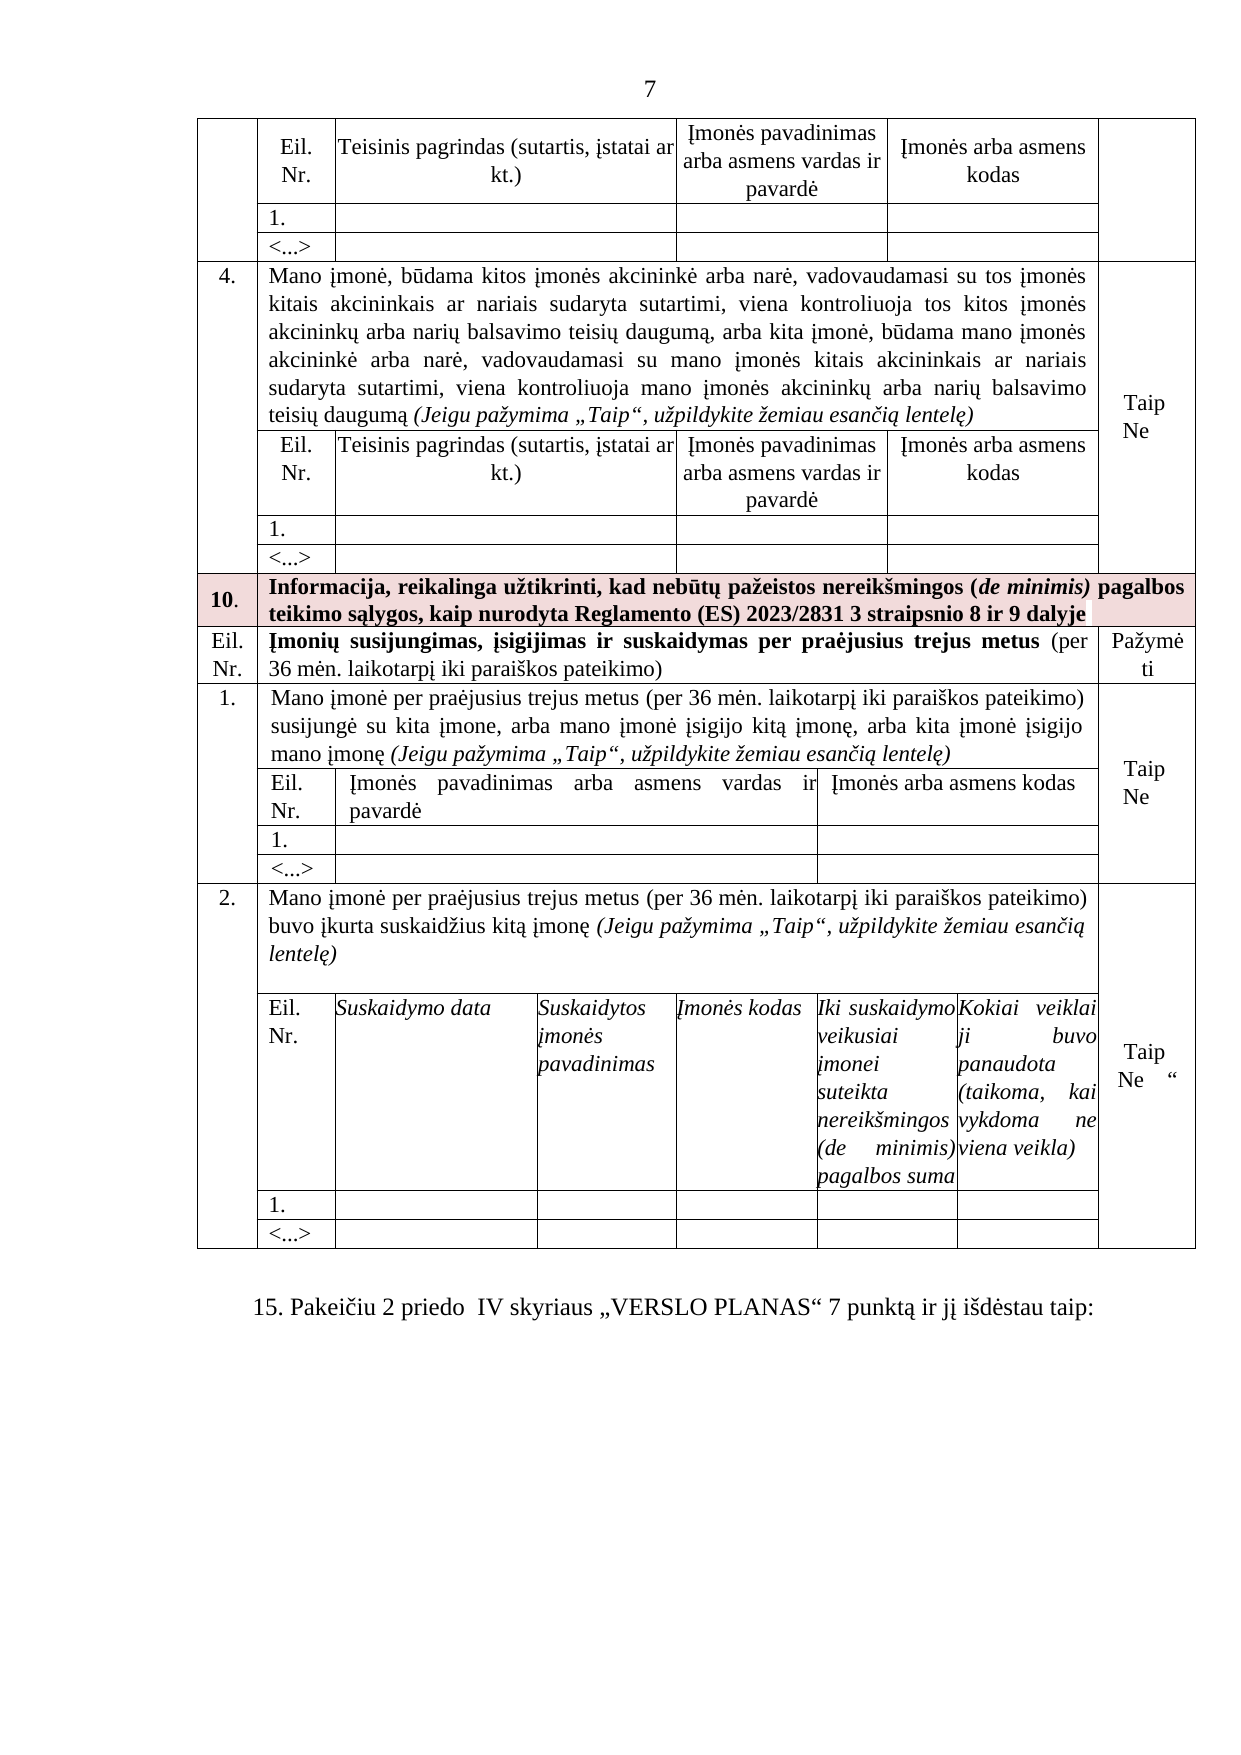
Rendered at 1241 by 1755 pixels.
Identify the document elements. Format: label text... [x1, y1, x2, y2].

table_cell 2. [198, 884, 257, 1248]
table_cell Pažymėti [1099, 627, 1195, 683]
table_cell [336, 855, 817, 883]
table_cell [191, 118, 197, 203]
table_cell Eil. Nr. [198, 627, 257, 683]
table_cell Eil. Nr. [258, 119, 335, 203]
table_cell [677, 204, 887, 232]
table_cell Taip Ne [1099, 684, 1195, 883]
table_cell [677, 233, 887, 261]
table_cell Įmonių susijungimas, įsigijimas ir suskaidymas per praėjusius trejus metus (per 36 mėn. laikotarpį iki paraiškos pateikimo) [258, 627, 1098, 683]
table_cell 1. [258, 1191, 335, 1219]
table_cell [538, 1220, 676, 1248]
table_cell [888, 233, 1098, 261]
table_cell Eil. Nr. [258, 769, 335, 825]
table_cell [191, 825, 197, 854]
table_cell [818, 1191, 957, 1219]
table_cell 1. [258, 516, 335, 543]
table_cell [191, 626, 197, 683]
table_cell [888, 516, 1098, 543]
table_cell [191, 883, 197, 993]
table_cell Įmonės arba asmens kodas [888, 119, 1098, 203]
table_cell [191, 544, 197, 572]
table_cell [191, 854, 197, 883]
table_cell Įmonės pavadinimas arba asmens vardas ir pavardė [677, 431, 887, 514]
table_cell [958, 1220, 1098, 1248]
table_cell <...> [258, 1220, 335, 1248]
table_cell Taip Ne “ [1099, 884, 1195, 1248]
table_cell Suskaidytos įmonės pavadinimas [538, 994, 676, 1190]
table_cell [677, 516, 887, 543]
table_cell Mano įmonė per praėjusius trejus metus (per 36 mėn. laikotarpį iki paraiškos pateikimo) buvo įkurta suskaidžius kitą įmonę (Jeigu pažymima „Taip“, užpildykite žemiau esančią lentelę) [258, 884, 1098, 993]
table_cell [191, 1219, 197, 1248]
table_cell 1. [198, 684, 257, 883]
table_cell Informacija, reikalinga užtikrinti, kad nebūtų pažeistos nereikšmingos (de minimis) pagalbos teikimo sąlygos, kaip nurodyta Reglamento (ES) 2023/2831 3 straipsnio 8 ir 9 dalyje [258, 574, 1195, 626]
table_cell Teisinis pagrindas (sutartis, įstatai ar kt.) [336, 119, 676, 203]
table_cell Mano įmonė per praėjusius trejus metus (per 36 mėn. laikotarpį iki paraiškos pateikimo) susijungė su kita įmone, arba mano įmonė įsigijo kitą įmonę, arba kita įmonė įsigijo mano įmonę (Jeigu pažymima „Taip“, užpildykite žemiau esančią lentelę) [258, 684, 1098, 768]
table_cell [191, 430, 197, 514]
table_cell 10. [198, 574, 257, 626]
table_cell [191, 573, 197, 626]
table_cell Suskaidymo data [336, 994, 537, 1190]
table_cell [336, 1191, 537, 1219]
table_cell Įmonės arba asmens kodas [818, 769, 1098, 825]
table_cell [191, 683, 197, 768]
table_cell [191, 768, 197, 825]
table_cell [191, 203, 197, 232]
table_cell [336, 545, 676, 572]
table_cell [336, 1220, 537, 1248]
table_cell <...> [258, 545, 335, 572]
table_cell Eil. Nr. [258, 431, 335, 514]
table_cell [818, 855, 1098, 883]
table_cell [538, 1191, 676, 1219]
table_cell [191, 993, 197, 1190]
table_cell Iki suskaidymo veikusiai įmonei suteikta nereikšmingos (de minimis) pagalbos suma [818, 994, 957, 1190]
table_cell [191, 232, 197, 261]
table_cell [677, 1191, 817, 1219]
table_cell 1. [258, 204, 335, 232]
table_cell Teisinis pagrindas (sutartis, įstatai ar kt.) [336, 431, 676, 514]
table_cell [677, 1220, 817, 1248]
table_cell Įmonės pavadinimas arba asmens vardas ir pavardė [677, 119, 887, 203]
table_cell Taip Ne [1099, 262, 1195, 572]
table_cell Kokiai veiklai ji buvo panaudota (taikoma, kai vykdoma ne viena veikla) [958, 994, 1098, 1190]
table_cell [191, 1190, 197, 1219]
table_cell [677, 545, 887, 572]
text 15. Pakeičiu 2 priedo IV skyriaus „VERSLO PLANAS“ 7 punktą ir jį išdėstau taip: [177, 1292, 1122, 1321]
table_cell [336, 233, 676, 261]
table_cell [888, 204, 1098, 232]
table_cell 4. [198, 262, 257, 572]
table_cell Įmonės kodas [677, 994, 817, 1190]
table_cell 1. [258, 826, 335, 854]
table_cell Mano įmonė, būdama kitos įmonės akcininkė arba narė, vadovaudamasi su tos įmonės kitais akcininkais ar nariais sudaryta sutartimi, viena kontroliuoja tos kitos įmonės akcininkų arba narių balsavimo teisių daugumą, arba kita įmonė, būdama mano įmonės akcininkė arba narė, vadovaudamasi su mano įmonės kitais akcininkais ar nariais sudaryta sutartimi, viena kontroliuoja mano įmonės akcininkų arba narių balsavimo teisių daugumą (Jeigu pažymima „Taip“, užpildykite žemiau esančią lentelę) [258, 262, 1098, 429]
table_cell [198, 119, 257, 261]
table_cell Įmonės pavadinimas arba asmens vardas ir pavardė [336, 769, 817, 825]
table_cell [191, 515, 197, 543]
table_cell Įmonės arba asmens kodas [888, 431, 1098, 514]
table_cell [888, 545, 1098, 572]
table_cell [818, 1220, 957, 1248]
table_cell <...> [258, 855, 335, 883]
table_cell [336, 826, 817, 854]
table_cell [958, 1191, 1098, 1219]
table_cell [1099, 119, 1195, 261]
table_cell [191, 261, 197, 429]
table_cell Eil. Nr. [258, 994, 335, 1190]
table_cell <...> [258, 233, 335, 261]
table_cell [336, 516, 676, 543]
table_cell [818, 826, 1098, 854]
table_cell [336, 204, 676, 232]
